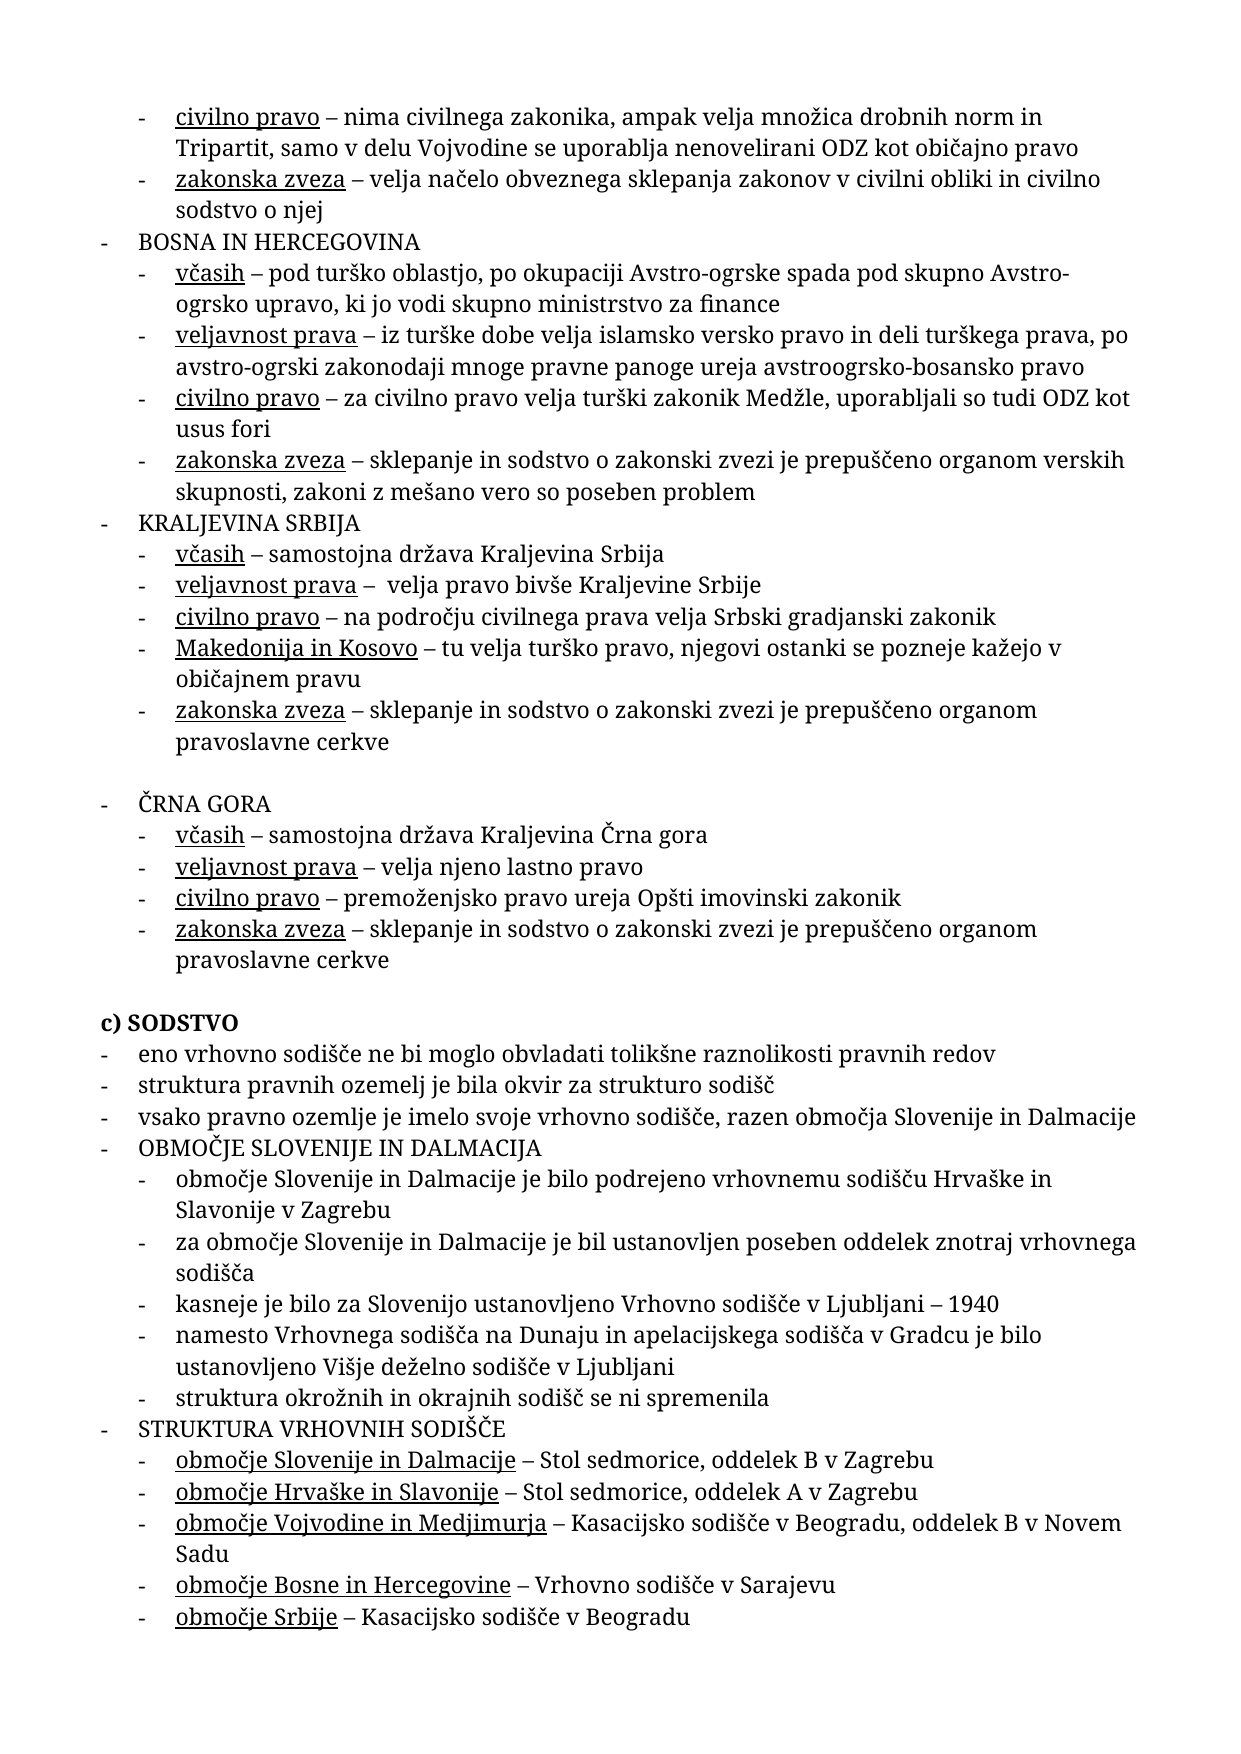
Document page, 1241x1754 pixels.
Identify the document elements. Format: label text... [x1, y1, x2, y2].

list civilno pravo – premoženjsko pravo ureja Opšti imovinski zakonik [138, 882, 1140, 913]
list struktura okrožnih in okrajnih sodišč se ni spremenila [138, 1382, 1140, 1413]
list včasih – pod turško oblastjo, po okupaciji Avstro-ogrske spada pod skupno Avstro-ogrsko upravo, ki jo vodi skupno ministrstvo za finance [138, 257, 1140, 319]
text c) SODSTVO [100, 1007, 1140, 1038]
list civilno pravo – nima civilnega zakonika, ampak velja množica drobnih norm in Tripartit, samo v delu Vojvodine se uporablja nenovelirani ODZ kot običajno pravo [138, 100, 1140, 163]
list civilno pravo – za civilno pravo velja turški zakonik Medžle, uporabljali so tudi ODZ kot usus fori [138, 382, 1140, 444]
list Makedonija in Kosovo – tu velja turško pravo, njegovi ostanki se pozneje kažejo v običajnem pravu [138, 632, 1140, 694]
list struktura pravnih ozemelj je bila okvir za strukturo sodišč [100, 1069, 1140, 1100]
list območje Slovenije in Dalmacije – Stol sedmorice, oddelek B v Zagrebu [138, 1444, 1140, 1475]
list zakonska zveza – velja načelo obveznega sklepanja zakonov v civilni obliki in civilno sodstvo o njej [138, 163, 1140, 225]
list vsako pravno ozemlje je imelo svoje vrhovno sodišče, razen območja Slovenije in Dalmacije [100, 1100, 1140, 1132]
list območje Hrvaške in Slavonije – Stol sedmorice, oddelek A v Zagrebu [138, 1475, 1140, 1507]
list civilno pravo – na področju civilnega prava velja Srbski gradjanski zakonik [138, 600, 1140, 632]
list včasih – samostojna država Kraljevina Srbija [138, 538, 1140, 569]
list KRALJEVINA SRBIJA [100, 507, 1140, 538]
list veljavnost prava – iz turške dobe velja islamsko versko pravo in deli turškega prava, po avstro-ogrski zakonodaji mnoge pravne panoge ureja avstroogrsko-bosansko pravo [138, 319, 1140, 382]
list zakonska zveza – sklepanje in sodstvo o zakonski zvezi je prepuščeno organom verskih skupnosti, zakoni z mešano vero so poseben problem [138, 444, 1140, 507]
list za območje Slovenije in Dalmacije je bil ustanovljen poseben oddelek znotraj vrhovnega sodišča [138, 1225, 1140, 1288]
list kasneje je bilo za Slovenijo ustanovljeno Vrhovno sodišče v Ljubljani – 1940 [138, 1288, 1140, 1319]
list BOSNA IN HERCEGOVINA [100, 225, 1140, 257]
list območje Vojvodine in Medjimurja – Kasacijsko sodišče v Beogradu, oddelek B v Novem Sadu [138, 1507, 1140, 1569]
list ČRNA GORA [100, 788, 1140, 819]
list območje Bosne in Hercegovine – Vrhovno sodišče v Sarajevu [138, 1569, 1140, 1600]
list zakonska zveza – sklepanje in sodstvo o zakonski zvezi je prepuščeno organom pravoslavne cerkve [138, 694, 1140, 757]
list STRUKTURA VRHOVNIH SODIŠČE [100, 1413, 1140, 1444]
list območje Slovenije in Dalmacije je bilo podrejeno vrhovnemu sodišču Hrvaške in Slavonije v Zagrebu [138, 1163, 1140, 1225]
list zakonska zveza – sklepanje in sodstvo o zakonski zvezi je prepuščeno organom pravoslavne cerkve [138, 913, 1140, 975]
list OBMOČJE SLOVENIJE IN DALMACIJA [100, 1132, 1140, 1163]
list veljavnost prava – velja pravo bivše Kraljevine Srbije [138, 569, 1140, 600]
list območje Srbije – Kasacijsko sodišče v Beogradu [138, 1600, 1140, 1632]
list namesto Vrhovnega sodišča na Dunaju in apelacijskega sodišča v Gradcu je bilo ustanovljeno Višje deželno sodišče v Ljubljani [138, 1319, 1140, 1382]
list eno vrhovno sodišče ne bi moglo obvladati tolikšne raznolikosti pravnih redov [100, 1038, 1140, 1069]
list včasih – samostojna država Kraljevina Črna gora [138, 819, 1140, 850]
list veljavnost prava – velja njeno lastno pravo [138, 850, 1140, 882]
